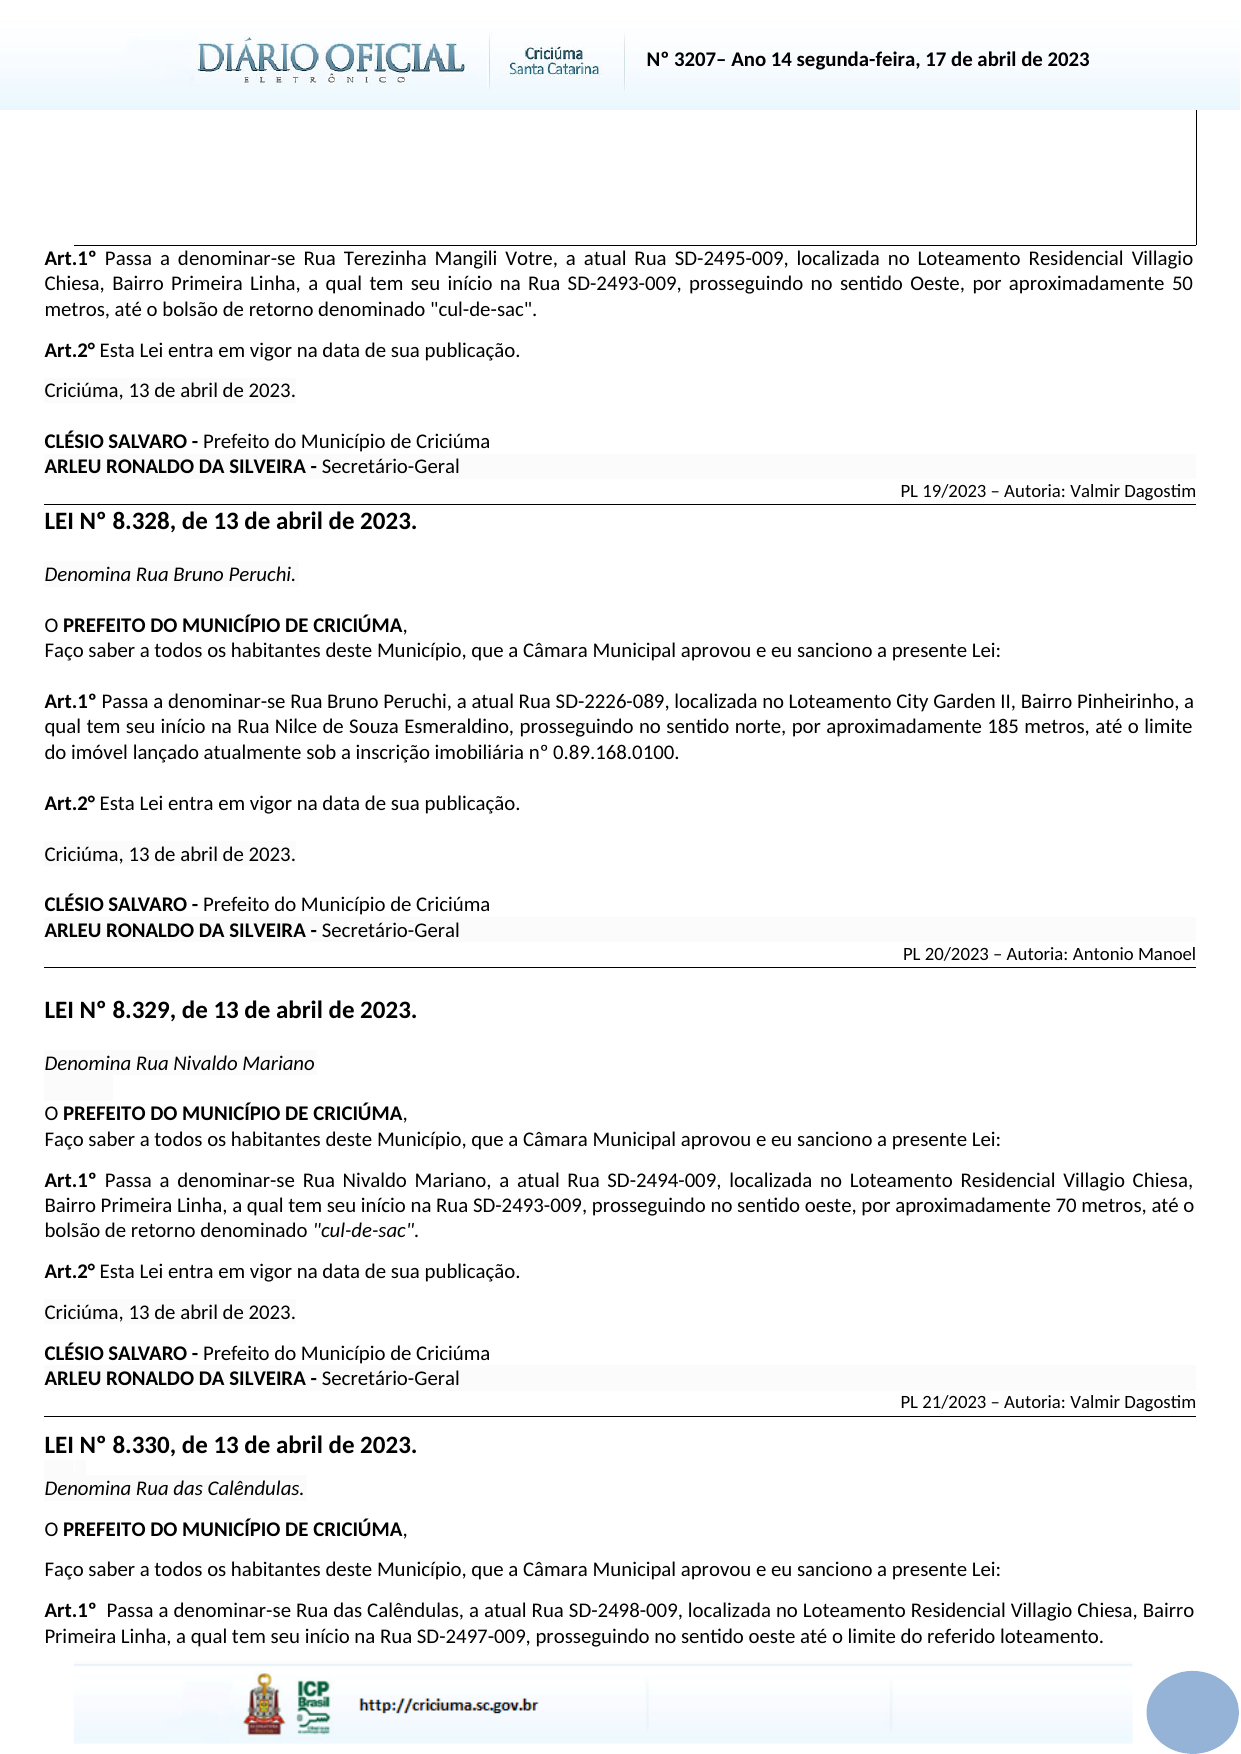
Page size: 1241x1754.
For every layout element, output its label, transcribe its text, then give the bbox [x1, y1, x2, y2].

text ARLEU RONALDO DA SILVEIRA - Secretário-Geral [44, 454, 1196, 479]
text Denomina Rua Bruno Peruchi. [44, 561, 1196, 587]
text Art.1º Passa a denominar-se Rua Bruno Peruchi, a atual Rua SD-2226-089, localizada no Loteamento City Garden II, Bairro Pinheirinho, a qual tem seu início na Rua Nilce de Souza Esmeraldino, prosseguindo no sentido norte, por aproximadamente 185 metros, até o limite do imóvel lançado atualmente sob a inscrição imobiliária nº 0.89.168.0100. [44, 688, 1196, 764]
text Art.1º Passa a denominar-se Rua Terezinha Mangili Votre, a atual Rua SD-2495-009, localizada no Loteamento Residencial Villagio Chiesa, Bairro Primeira Linha, a qual tem seu início na Rua SD-2493-009, prosseguindo no sentido Oeste, por aproximadamente 50 metros, até o bolsão de retorno denominado "cul-de-sac". [44, 245, 1196, 321]
text CLÉSIO SALVARO - Prefeito do Município de Criciúma [44, 1340, 1196, 1365]
text Criciúma, 13 de abril de 2023. [44, 377, 1196, 403]
text ARLEU RONALDO DA SILVEIRA - Secretário-Geral [44, 917, 1196, 942]
text Art.2° Esta Lei entra em vigor na data de sua publicação. [44, 790, 1196, 815]
text PL 20/2023 – Autoria: Antonio Manoel [44, 942, 1196, 967]
text LEI Nº 8.329, de 13 de abril de 2023. [44, 994, 1196, 1024]
text Art.1º Passa a denominar-se Rua Nivaldo Mariano, a atual Rua SD-2494-009, localizada no Loteamento Residencial Villagio Chiesa, Bairro Primeira Linha, a qual tem seu início na Rua SD-2493-009, prosseguindo no sentido oeste, por aproximadamente 70 metros, até o bolsão de retorno denominado "cul-de-sac". [44, 1167, 1196, 1243]
text Art.2° Esta Lei entra em vigor na data de sua publicação. [44, 1258, 1196, 1284]
text CLÉSIO SALVARO - Prefeito do Município de Criciúma [44, 428, 1196, 454]
text CLÉSIO SALVARO - Prefeito do Município de Criciúma [44, 892, 1196, 917]
text Art.1º Passa a denominar-se Rua das Calêndulas, a atual Rua SD-2498-009, localizada no Loteamento Residencial Villagio Chiesa, Bairro Primeira Linha, a qual tem seu início na Rua SD-2497-009, prosseguindo no sentido oeste até o limite do referido loteamento. [44, 1597, 1196, 1648]
text Art.2° Esta Lei entra em vigor na data de sua publicação. [44, 337, 1196, 362]
text Faço saber a todos os habitantes deste Município, que a Câmara Municipal aprovou e eu sanciono a presente Lei: [44, 1126, 1196, 1151]
text O PREFEITO DO MUNICÍPIO DE CRICIÚMA, [44, 1101, 1196, 1126]
text O PREFEITO DO MUNICÍPIO DE CRICIÚMA, [44, 612, 1196, 637]
text LEI Nº 8.330, de 13 de abril de 2023. [44, 1429, 1196, 1460]
text Faço saber a todos os habitantes deste Município, que a Câmara Municipal aprovou e eu sanciono a presente Lei: [44, 637, 1196, 663]
text PL 19/2023 – Autoria: Valmir Dagostim [44, 479, 1196, 504]
text Criciúma, 13 de abril de 2023. [44, 1299, 1196, 1324]
text LEI Nº 8.328, de 13 de abril de 2023. [44, 505, 1196, 536]
text O PREFEITO DO MUNICÍPIO DE CRICIÚMA, [44, 1516, 1196, 1541]
text Denomina Rua Nivaldo Mariano [44, 1050, 1196, 1075]
text Criciúma, 13 de abril de 2023. [44, 841, 1196, 866]
text PL 21/2023 – Autoria: Valmir Dagostim [44, 1391, 1196, 1416]
text Denomina Rua das Calêndulas. [44, 1475, 1196, 1501]
text ARLEU RONALDO DA SILVEIRA - Secretário-Geral [44, 1365, 1196, 1391]
text Faço saber a todos os habitantes deste Município, que a Câmara Municipal aprovou e eu sanciono a presente Lei: [44, 1557, 1196, 1582]
